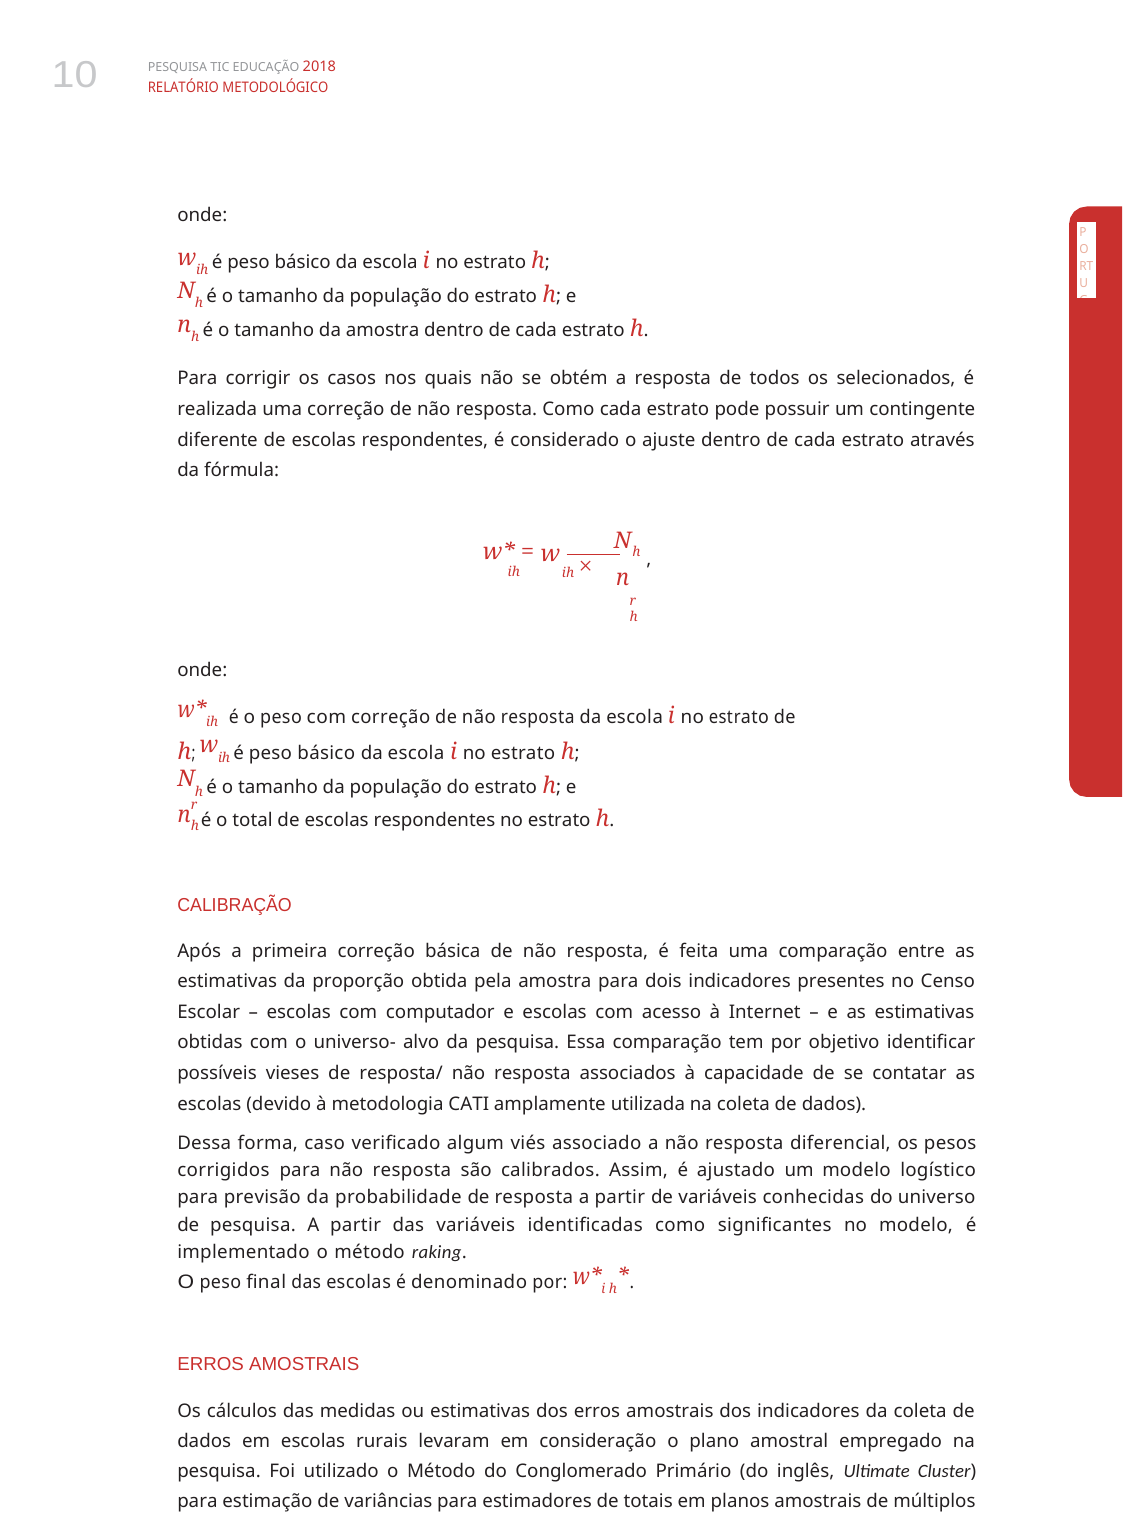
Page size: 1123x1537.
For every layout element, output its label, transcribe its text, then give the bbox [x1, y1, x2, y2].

text Nh é o tamanho da população do estrato h; e [177, 275, 1069, 309]
text h [191, 816, 197, 833]
text CALIBRAÇÃO [177, 893, 1123, 915]
text O peso final das escolas é denominado por: w*i h*. [177, 1263, 1123, 1294]
text w*ih é o peso com correção de não resposta da escola i no estrato de h; wih é peso básico da escola i no estrato h; [177, 696, 803, 767]
text n [616, 561, 628, 591]
text ih ih r h [507, 565, 637, 626]
text × Nh , [578, 525, 1069, 554]
text onde: [177, 202, 1123, 227]
text Após a primeira correção básica de não resposta, é feita uma comparação entre as estimativas da proporção obtida pela amostra para dois indicadores presentes no Censo Escolar – escolas com computador e escolas com acesso à Internet – e as estimativas obtidas com o universo- alvo da pesquisa. Essa comparação tem por objetivo identificar possíveis vieses de resposta/ não resposta associados à capacidade de se contatar as escolas (devido à metodologia CATI amplamente utilizada na coleta de dados). [177, 937, 976, 1116]
text nh é o tamanho da amostra dentro de cada estrato h. [177, 309, 1069, 343]
text n [177, 799, 189, 828]
text r é o total de escolas respondentes no estrato h. [191, 800, 1123, 834]
text Dessa forma, caso verificado algum viés associado a não resposta diferencial, os pesos corrigidos para não resposta são calibrados. Assim, é ajustado um modelo logístico para previsão da probabilidade de resposta a partir de variáveis conhecidas do universo de pesquisa. A partir das variáveis identificadas como significantes no modelo, é implementado o método raking. [177, 1128, 976, 1263]
text Os cálculos das medidas ou estimativas dos erros amostrais dos indicadores da coleta de dados em escolas rurais levaram em consideração o plano amostral empregado na pesquisa. Foi utilizado o Método do Conglomerado Primário (do inglês, Ultimate Cluster) para estimação de variâncias para estimadores de totais em planos amostrais de múltiplos [177, 1397, 976, 1513]
text PORTUGUÊS [1079, 223, 1096, 298]
text Para corrigir os casos nos quais não se obtém a resposta de todos os selecionados, é realizada uma correção de não resposta. Como cada estrato pode possuir um contingente diferente de escolas respondentes, é considerado o ajuste dentro de cada estrato através da fórmula: [177, 364, 976, 482]
text onde: [177, 657, 1069, 682]
text wih é peso básico da escola i no estrato h; [177, 241, 1069, 275]
text Nh é o tamanho da população do estrato h; e [177, 767, 1123, 800]
subtitle w* = w [135, 546, 562, 565]
text ERROS AMOSTRAIS [177, 1353, 1123, 1375]
